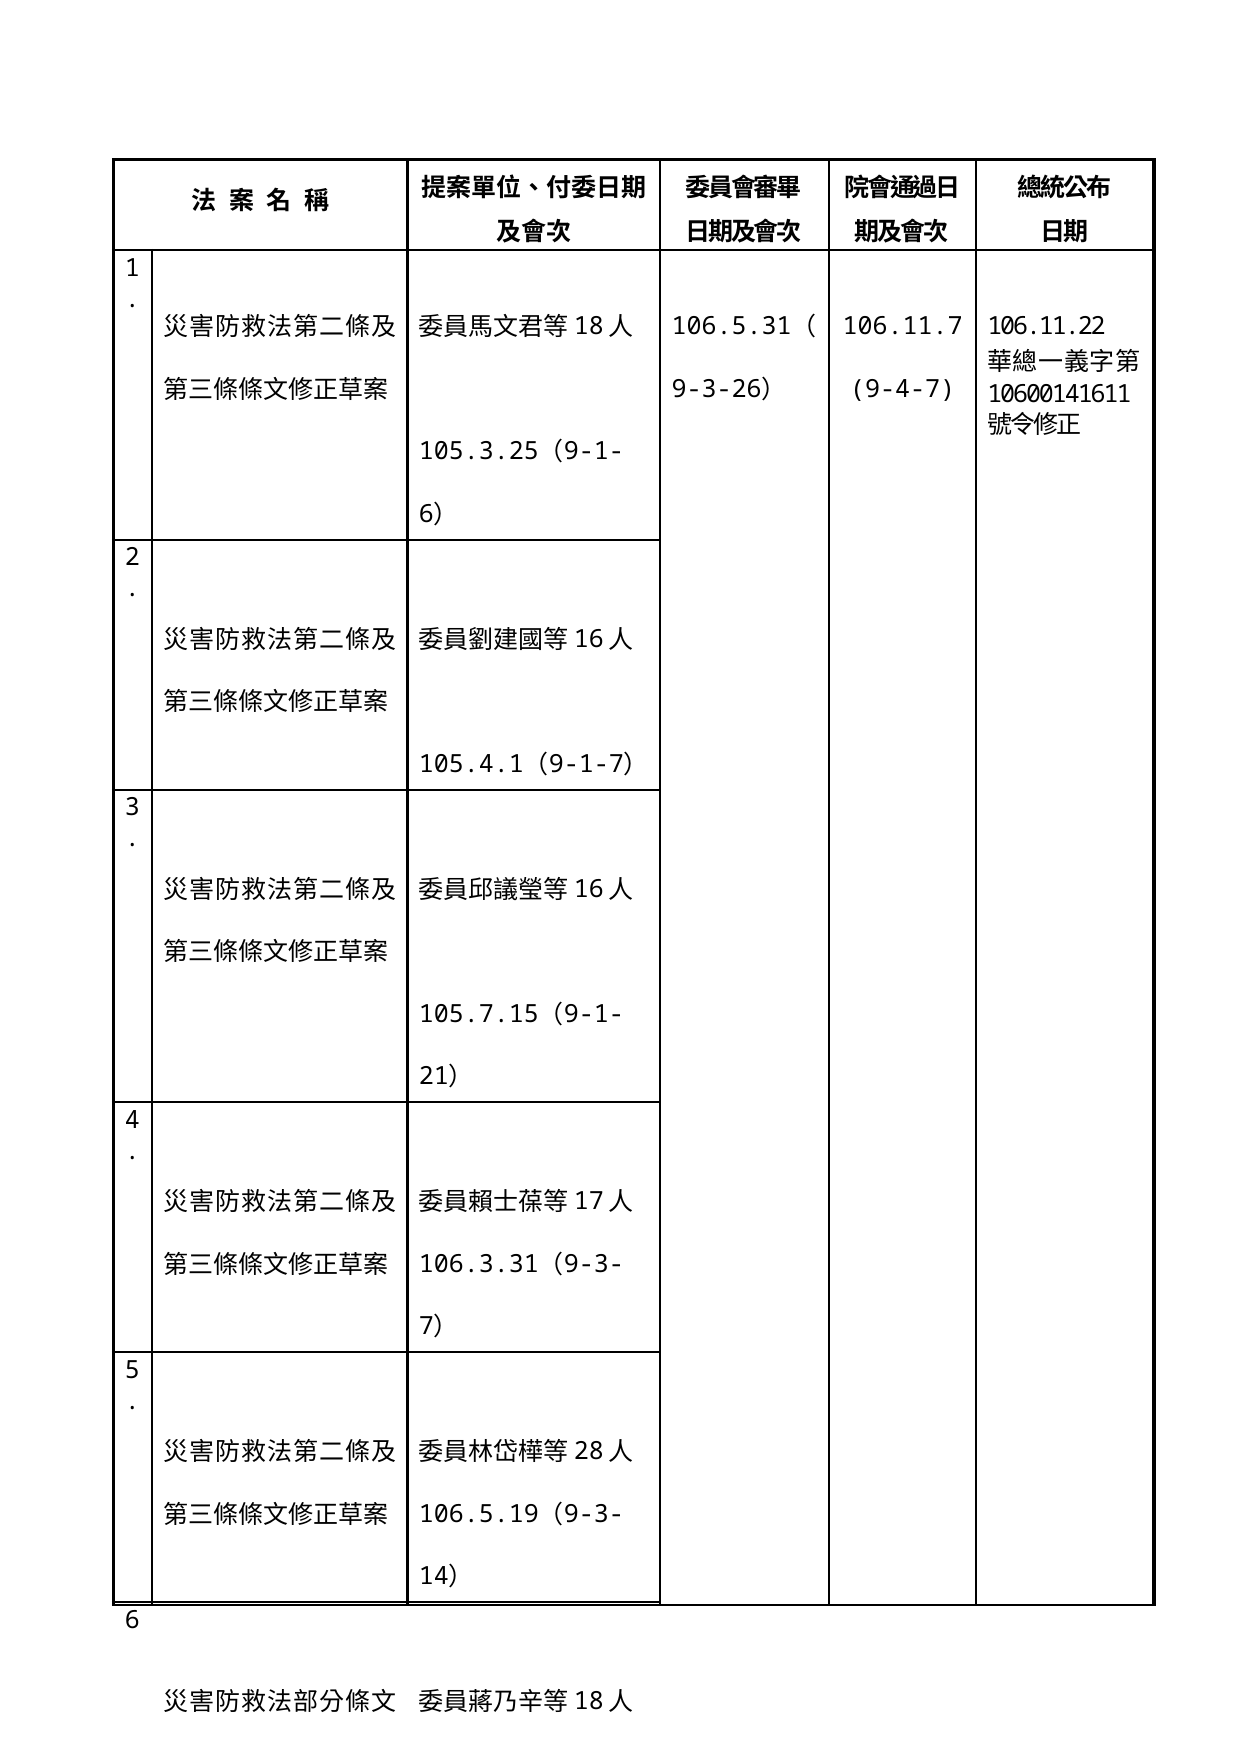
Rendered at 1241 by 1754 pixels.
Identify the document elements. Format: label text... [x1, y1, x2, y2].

table_cell 災害防救法第二條及第三條條文修正草案 [153, 791, 406, 1101]
table_cell 委員林岱樺等28人106.5.19（9-3-14） [409, 1353, 659, 1601]
table_cell [115, 541, 151, 788]
table_cell 106.11.22 華總一義字第10600141611號令修正 [977, 251, 1152, 1604]
table_cell 106.5.31（9-3-26） [661, 251, 828, 1604]
table_cell 委員劉建國等16人 105.4.1（9-1-7） [409, 541, 659, 788]
table_cell 災害防救法第二條及第三條條文修正草案 [153, 1353, 406, 1601]
table_cell 委員馬文君等18人 105.3.25（9-1-6） [409, 251, 659, 538]
table_cell 災害防救法第二條及第三條條文修正草案 [153, 1103, 406, 1351]
table_cell 委員賴士葆等17人106.3.31（9-3-7） [409, 1103, 659, 1351]
table_cell [115, 251, 151, 538]
table_cell 委員邱議瑩等16人 105.7.15（9-1-21） [409, 791, 659, 1101]
table_cell [115, 791, 151, 1101]
table_header 總統公布 日期 [977, 161, 1152, 249]
table_cell [115, 1103, 151, 1351]
table_header 委員會審畢 日期及會次 [661, 161, 828, 249]
table_cell [115, 1353, 151, 1601]
table_cell 災害防救法第二條及第三條條文修正草案 [153, 251, 406, 538]
table_cell 106.11.7 (9-4-7) [830, 251, 975, 1604]
table_header 提案單位、付委日期及會次 [409, 161, 659, 249]
table_cell 災害防救法第二條及第三條條文修正草案 [153, 541, 406, 788]
table_header 院會通過日期及會次 [830, 161, 975, 249]
table_header 法 案 名 稱 [115, 161, 406, 249]
